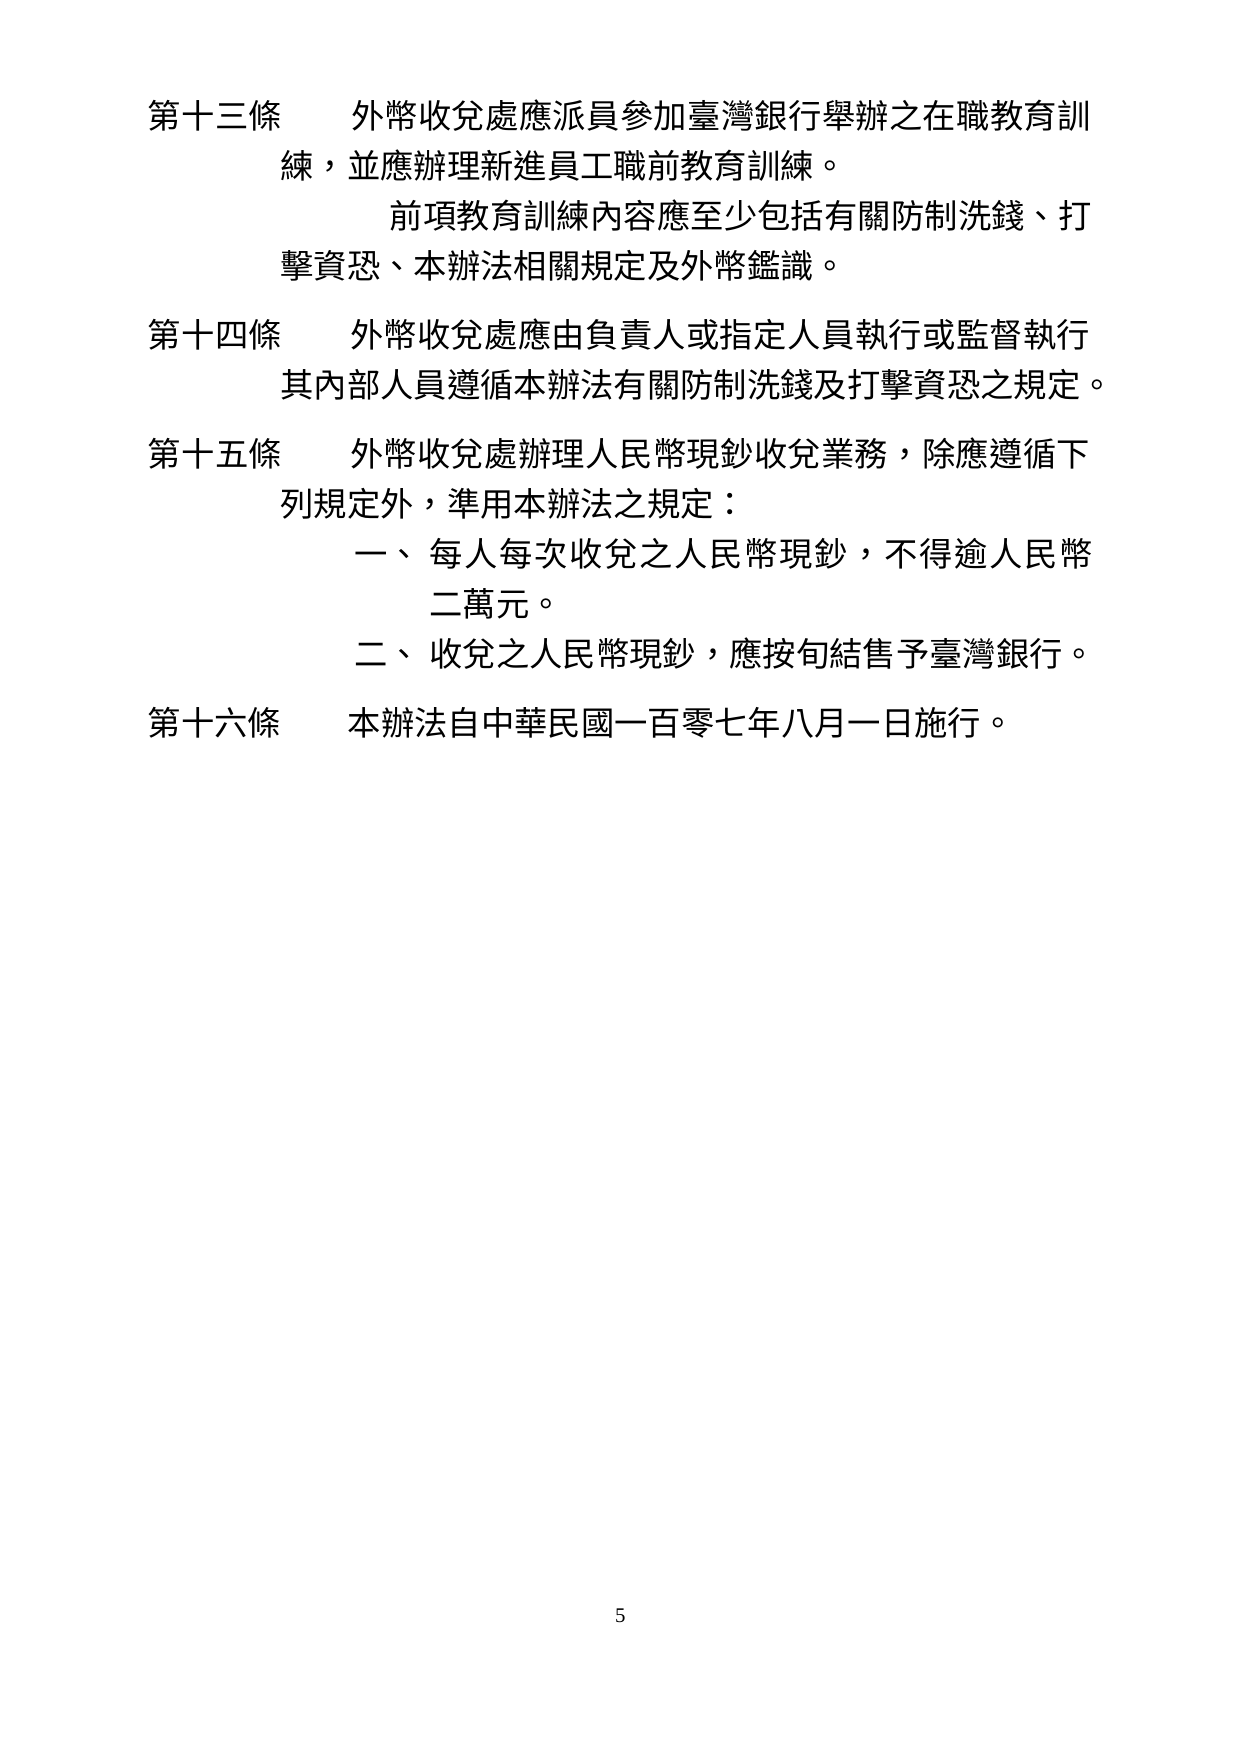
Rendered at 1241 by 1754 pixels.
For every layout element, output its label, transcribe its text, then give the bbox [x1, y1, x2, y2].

text 前項教育訓練內容應至少包括有關防制洗錢、打擊資恐、本辦法相關規定及外幣鑑識。 [148, 189, 1092, 289]
text 第十五條 外幣收兌處辦理人民幣現鈔收兌業務，除應遵循下列規定外，準用本辦法之規定： [148, 426, 1092, 526]
list 收兌之人民幣現鈔，應按旬結售予臺灣銀行。 [354, 626, 1092, 676]
text 第十四條 外幣收兌處應由負責人或指定人員執行或監督執行其內部人員遵循本辦法有關防制洗錢及打擊資恐之規定。 [148, 307, 1092, 407]
text 第十六條 本辦法自中華民國一百零七年八月一日施行。 [148, 695, 1092, 745]
list 每人每次收兌之人民幣現鈔，不得逾人民幣二萬元。 [354, 526, 1092, 626]
text 第十三條 外幣收兌處應派員參加臺灣銀行舉辦之在職教育訓練，並應辦理新進員工職前教育訓練。 [148, 89, 1092, 189]
